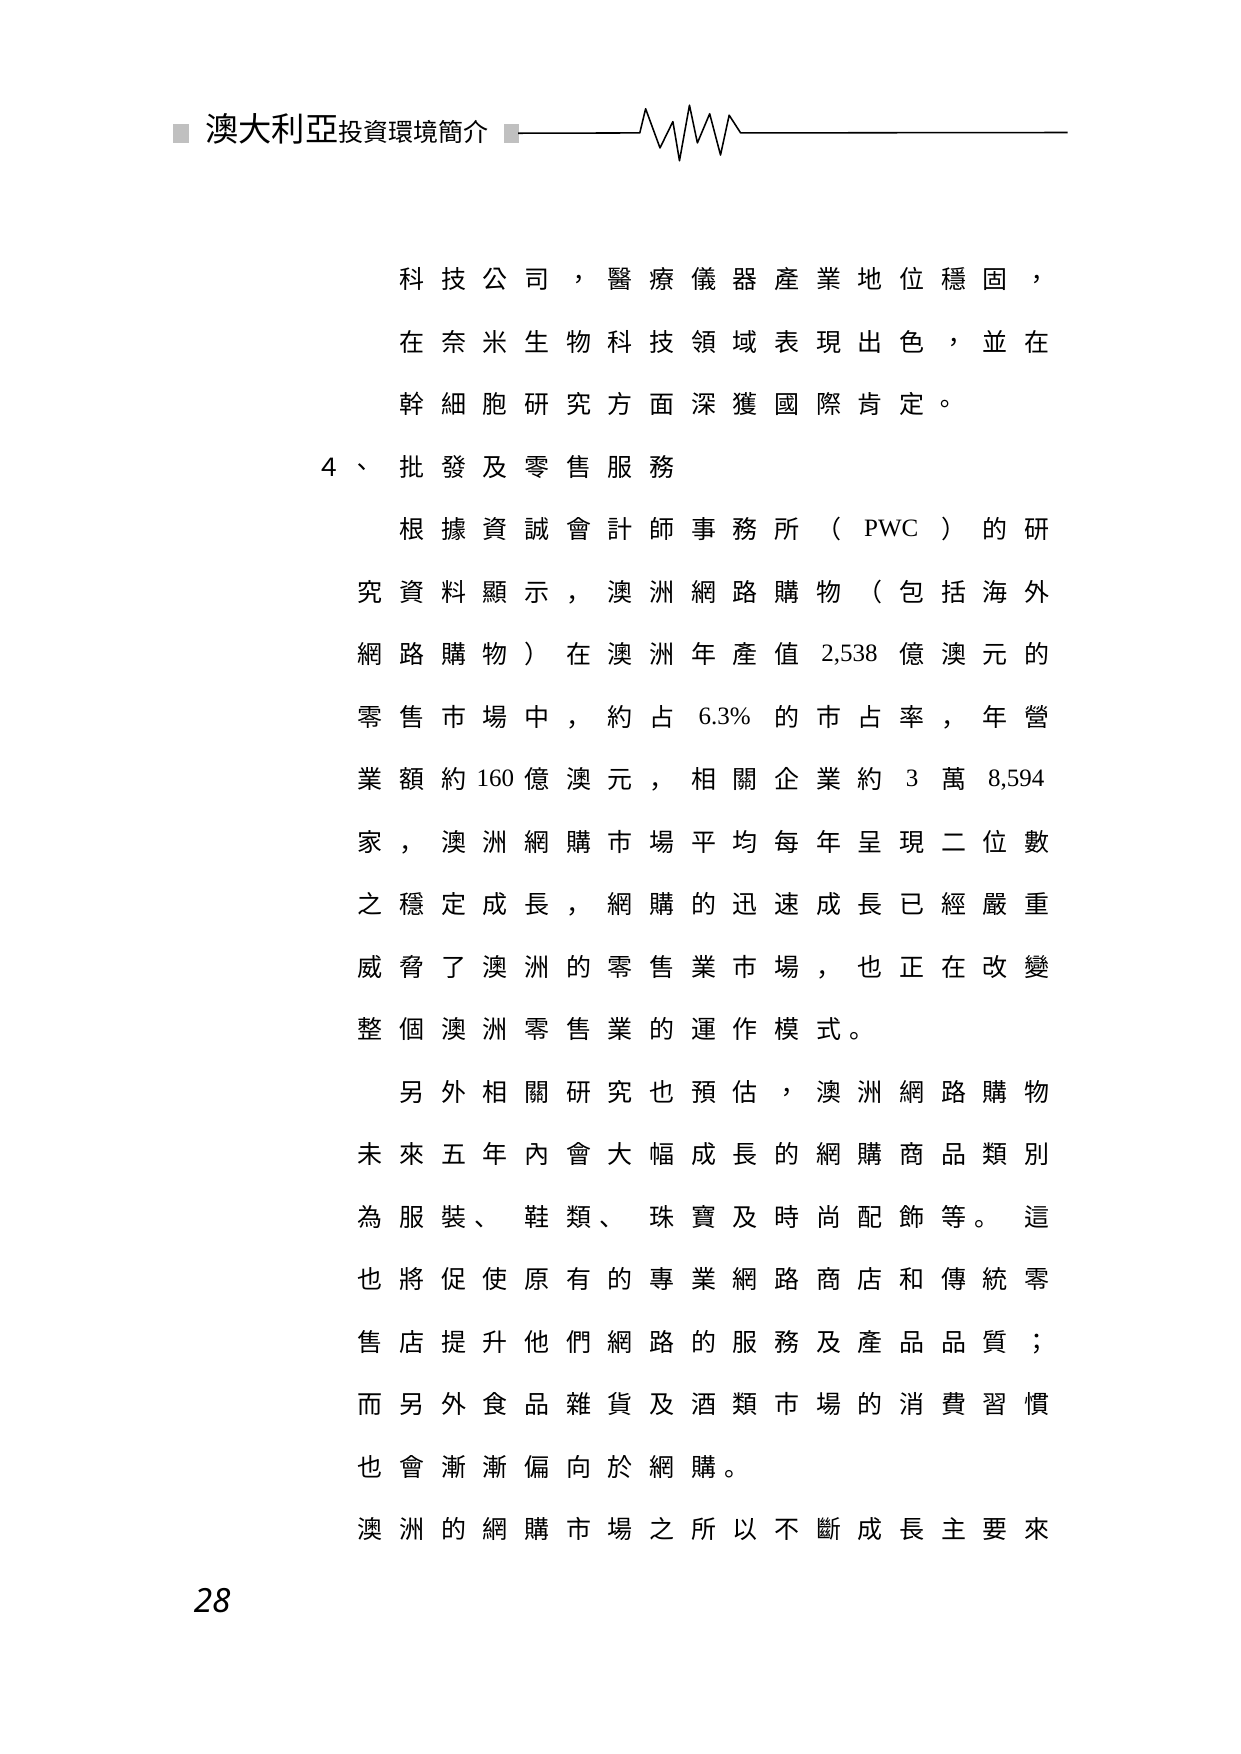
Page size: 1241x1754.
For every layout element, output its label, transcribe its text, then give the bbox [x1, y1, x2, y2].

text 根據資誠會計師事務所（PWC）的研究資料顯示，澳洲網路購物（包括海外網路購物）在澳洲年產值2,538億澳元的零售市場中，約占6.3%的市占率，年營業額約160億澳元，相關企業約3萬8,594家，澳洲網購市場平均每年呈現二位數之穩定成長，網購的迅速成長已經嚴重威脅了澳洲的零售業市場，也正在改變整個澳洲零售業的運作模式。 [330, 486, 1058, 1049]
text 另外相關研究也預估，澳洲網路購物未來五年內會大幅成長的網購商品類別為服裝、鞋類、珠寶及時尚配飾等。這也將促使原有的專業網路商店和傳統零售店提升他們網路的服務及產品品質；而另外食品雜貨及酒類市場的消費習慣也會漸漸偏向於網購。 [330, 1049, 1058, 1486]
text ４、批發及零售服務 [281, 424, 1058, 486]
text 科技公司，醫療儀器產業地位穩固，在奈米生物科技領域表現出色，並在幹細胞研究方面深獲國際肯定。 [367, 236, 1058, 424]
text 澳洲的網購市場之所以不斷成長主要來 [281, 1486, 1058, 1549]
